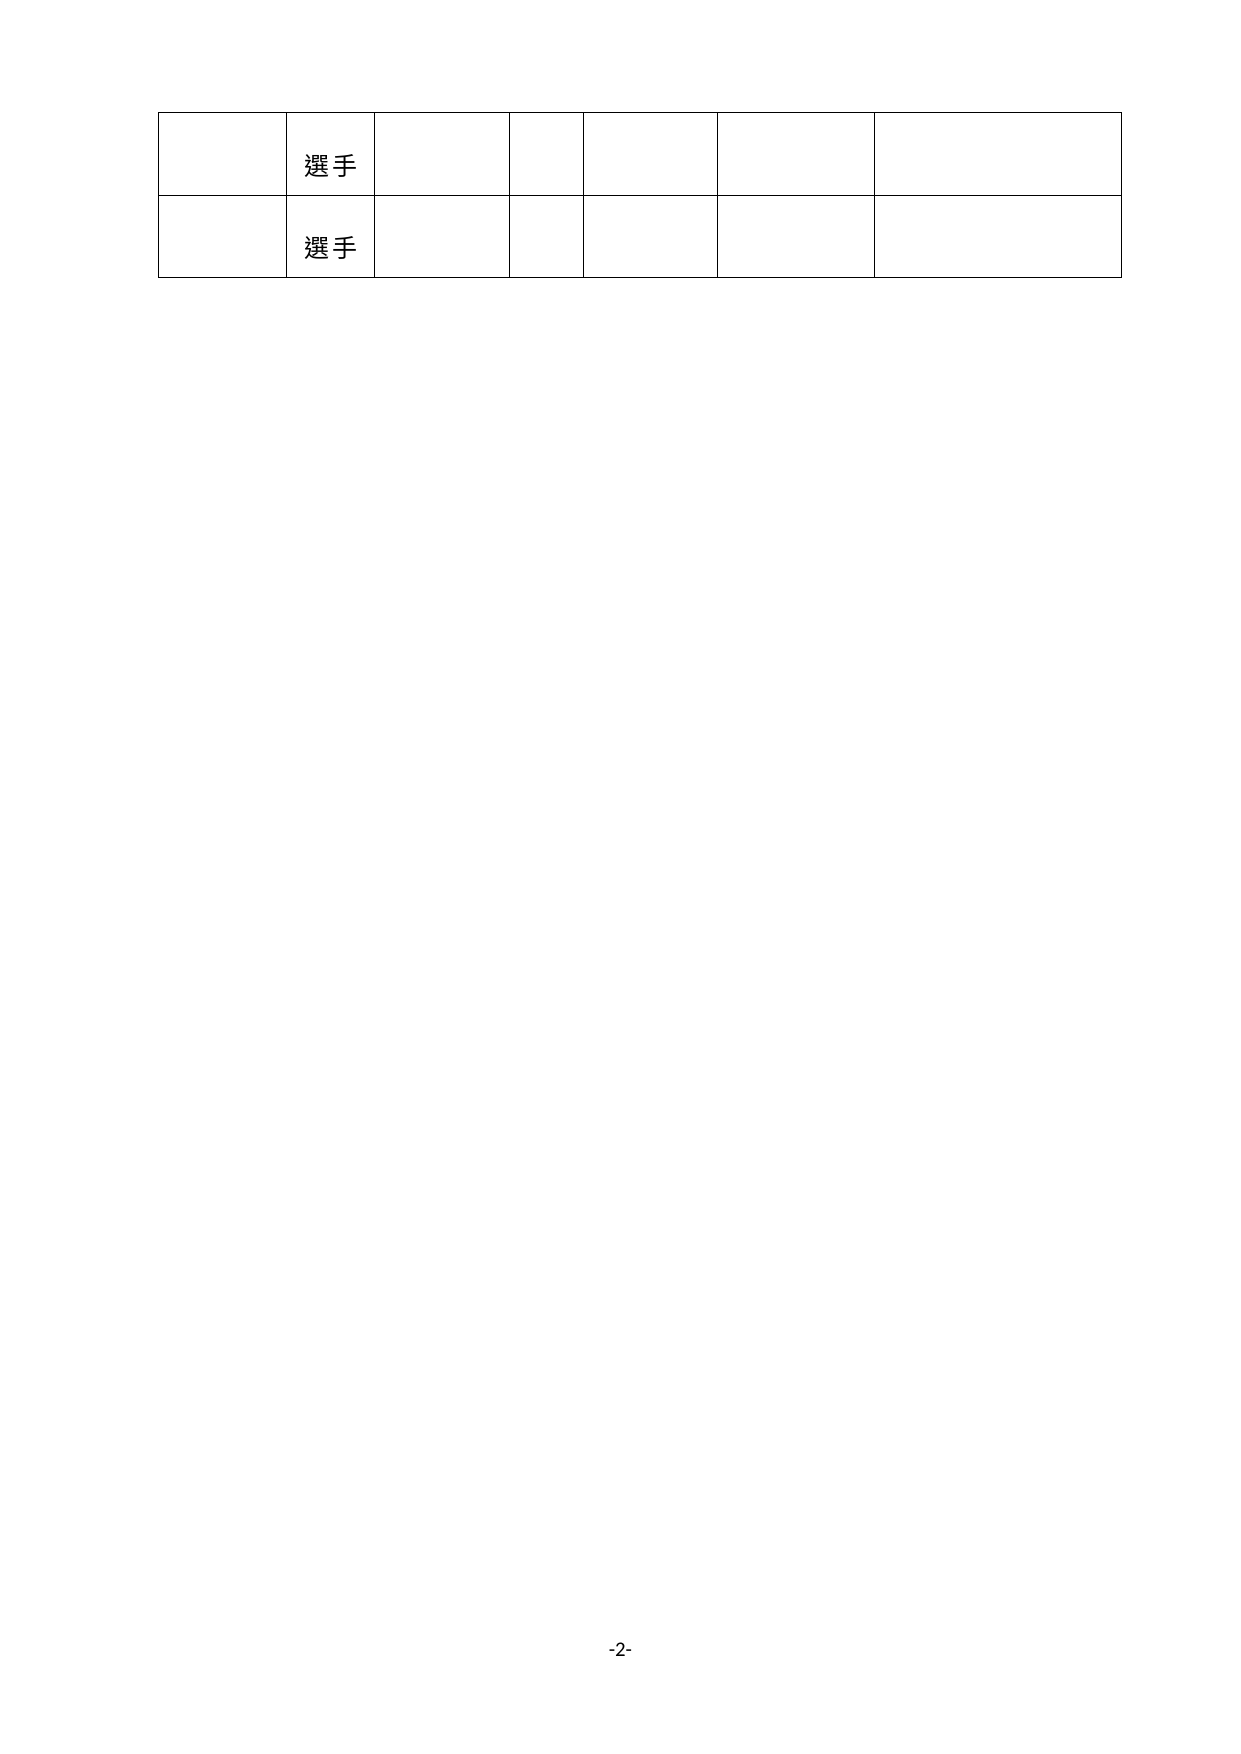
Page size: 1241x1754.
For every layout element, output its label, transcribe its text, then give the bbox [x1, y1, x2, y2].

table_cell [584, 113, 717, 194]
table_cell [875, 113, 1121, 194]
table_cell [718, 113, 874, 194]
table_cell [375, 196, 509, 277]
table_cell 選手 [287, 113, 374, 194]
table_cell [718, 196, 874, 277]
table_cell [510, 196, 583, 277]
table_cell [159, 113, 286, 194]
table_cell [510, 113, 583, 194]
table_cell 選手 [287, 196, 374, 277]
table_cell [159, 196, 286, 277]
table_cell [875, 196, 1121, 277]
table_cell [584, 196, 717, 277]
table_cell [375, 113, 509, 194]
